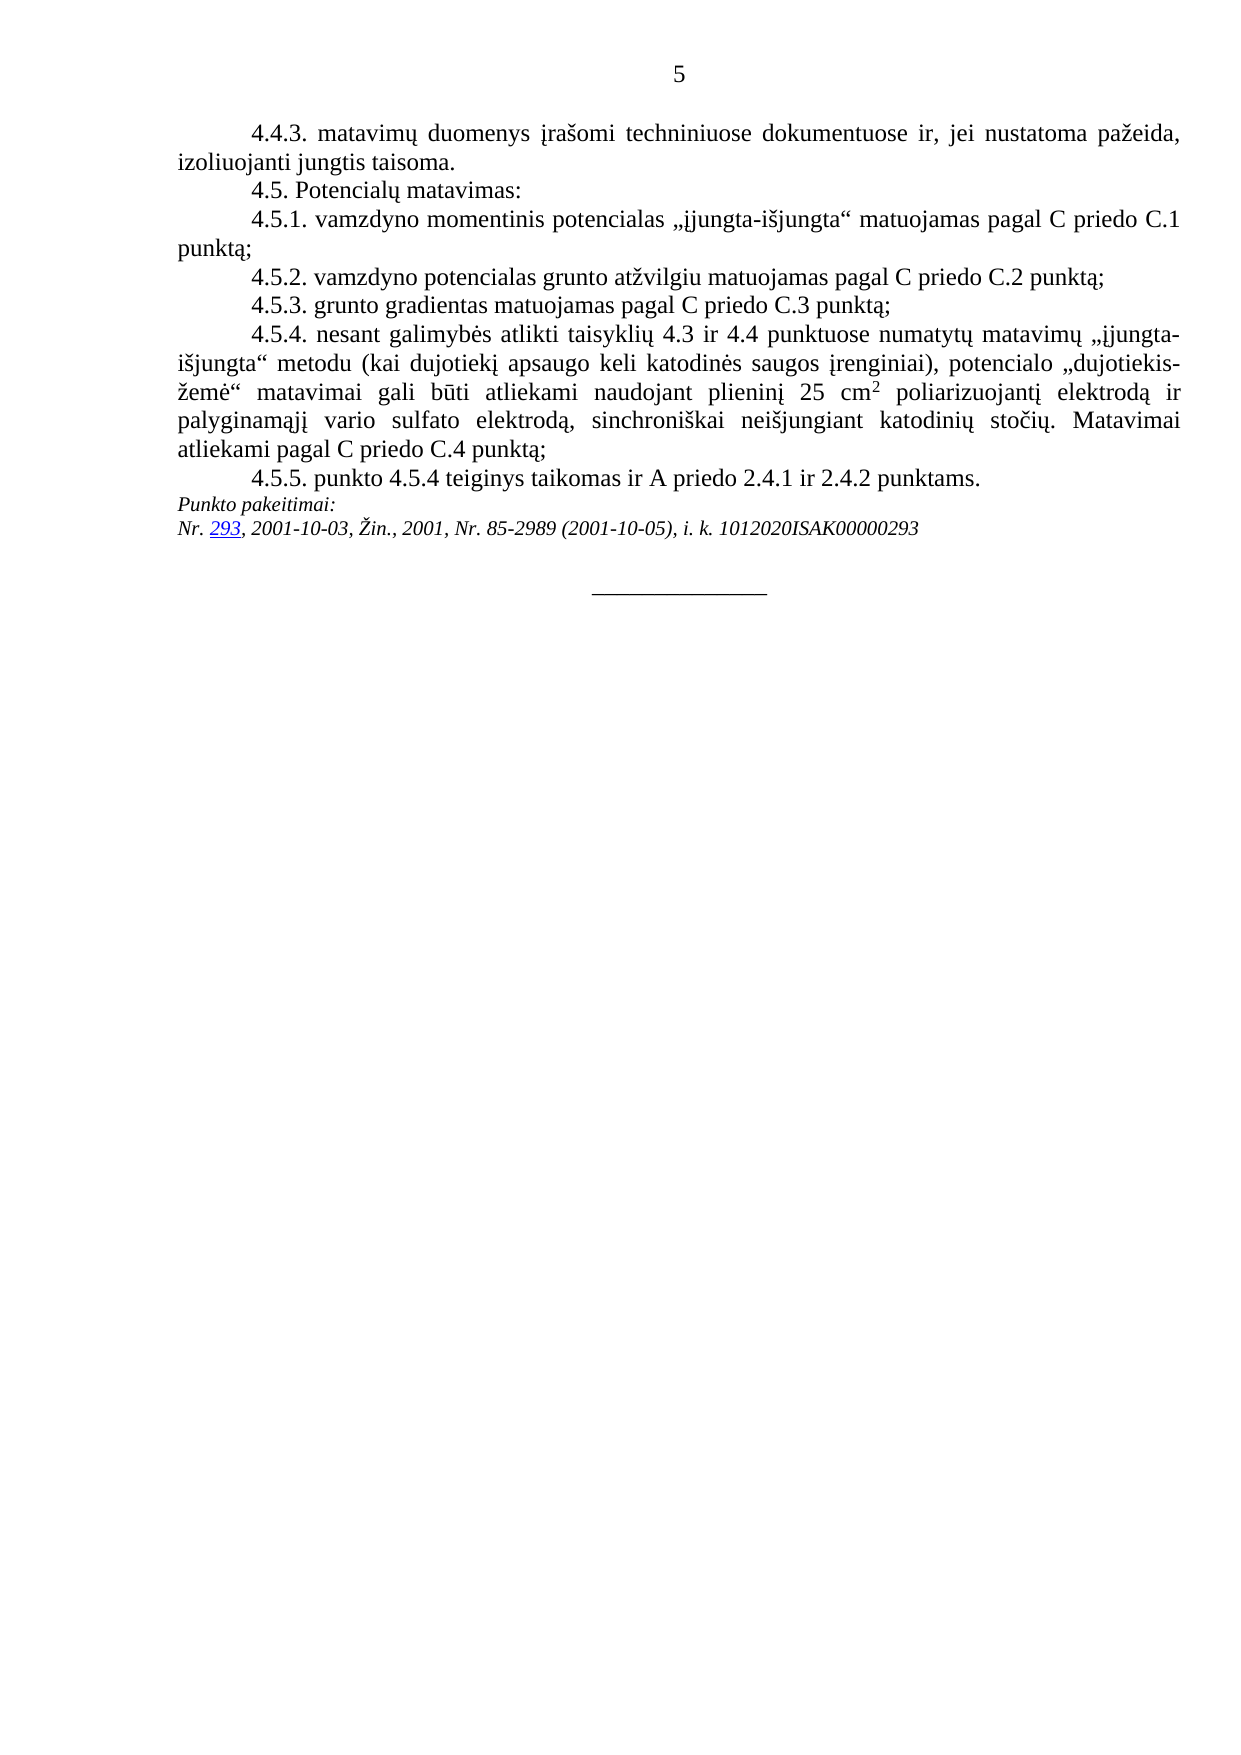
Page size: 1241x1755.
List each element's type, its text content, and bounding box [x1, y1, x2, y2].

text 4.5.5. punkto 4.5.4 teiginys taikomas ir A priedo 2.4.1 ir 2.4.2 punktams. [177, 463, 1181, 492]
text ______________ [177, 569, 1181, 597]
text 4.5.2. vamzdyno potencialas grunto atžvilgiu matuojamas pagal C priedo C.2 punktą; [177, 262, 1181, 291]
text Punkto pakeitimai: [177, 492, 1181, 516]
text 4.5. Potencialų matavimas: [177, 176, 1181, 204]
text 4.5.4. nesant galimybės atlikti taisyklių 4.3 ir 4.4 punktuose numatytų matavimų „įjungta-išjungta“ metodu (kai dujotiekį apsaugo keli katodinės saugos įrenginiai), potencialo „dujotiekis-žemė“ matavimai gali būti atliekami naudojant plieninį 25 cm2 poliarizuojantį elektrodą ir palyginamąjį vario sulfato elektrodą, sinchroniškai neišjungiant katodinių stočių. Matavimai atliekami pagal C priedo C.4 punktą; [177, 319, 1181, 463]
text 4.4.3. matavimų duomenys įrašomi techniniuose dokumentuose ir, jei nustatoma pažeida, izoliuojanti jungtis taisoma. [177, 118, 1181, 176]
text 4.5.3. grunto gradientas matuojamas pagal C priedo C.3 punktą; [177, 291, 1181, 319]
text 4.5.1. vamzdyno momentinis potencialas „įjungta-išjungta“ matuojamas pagal C priedo C.1 punktą; [177, 204, 1181, 262]
text Nr. 293, 2001-10-03, Žin., 2001, Nr. 85-2989 (2001-10-05), i. k. 1012020ISAK00000293 [177, 516, 1181, 540]
